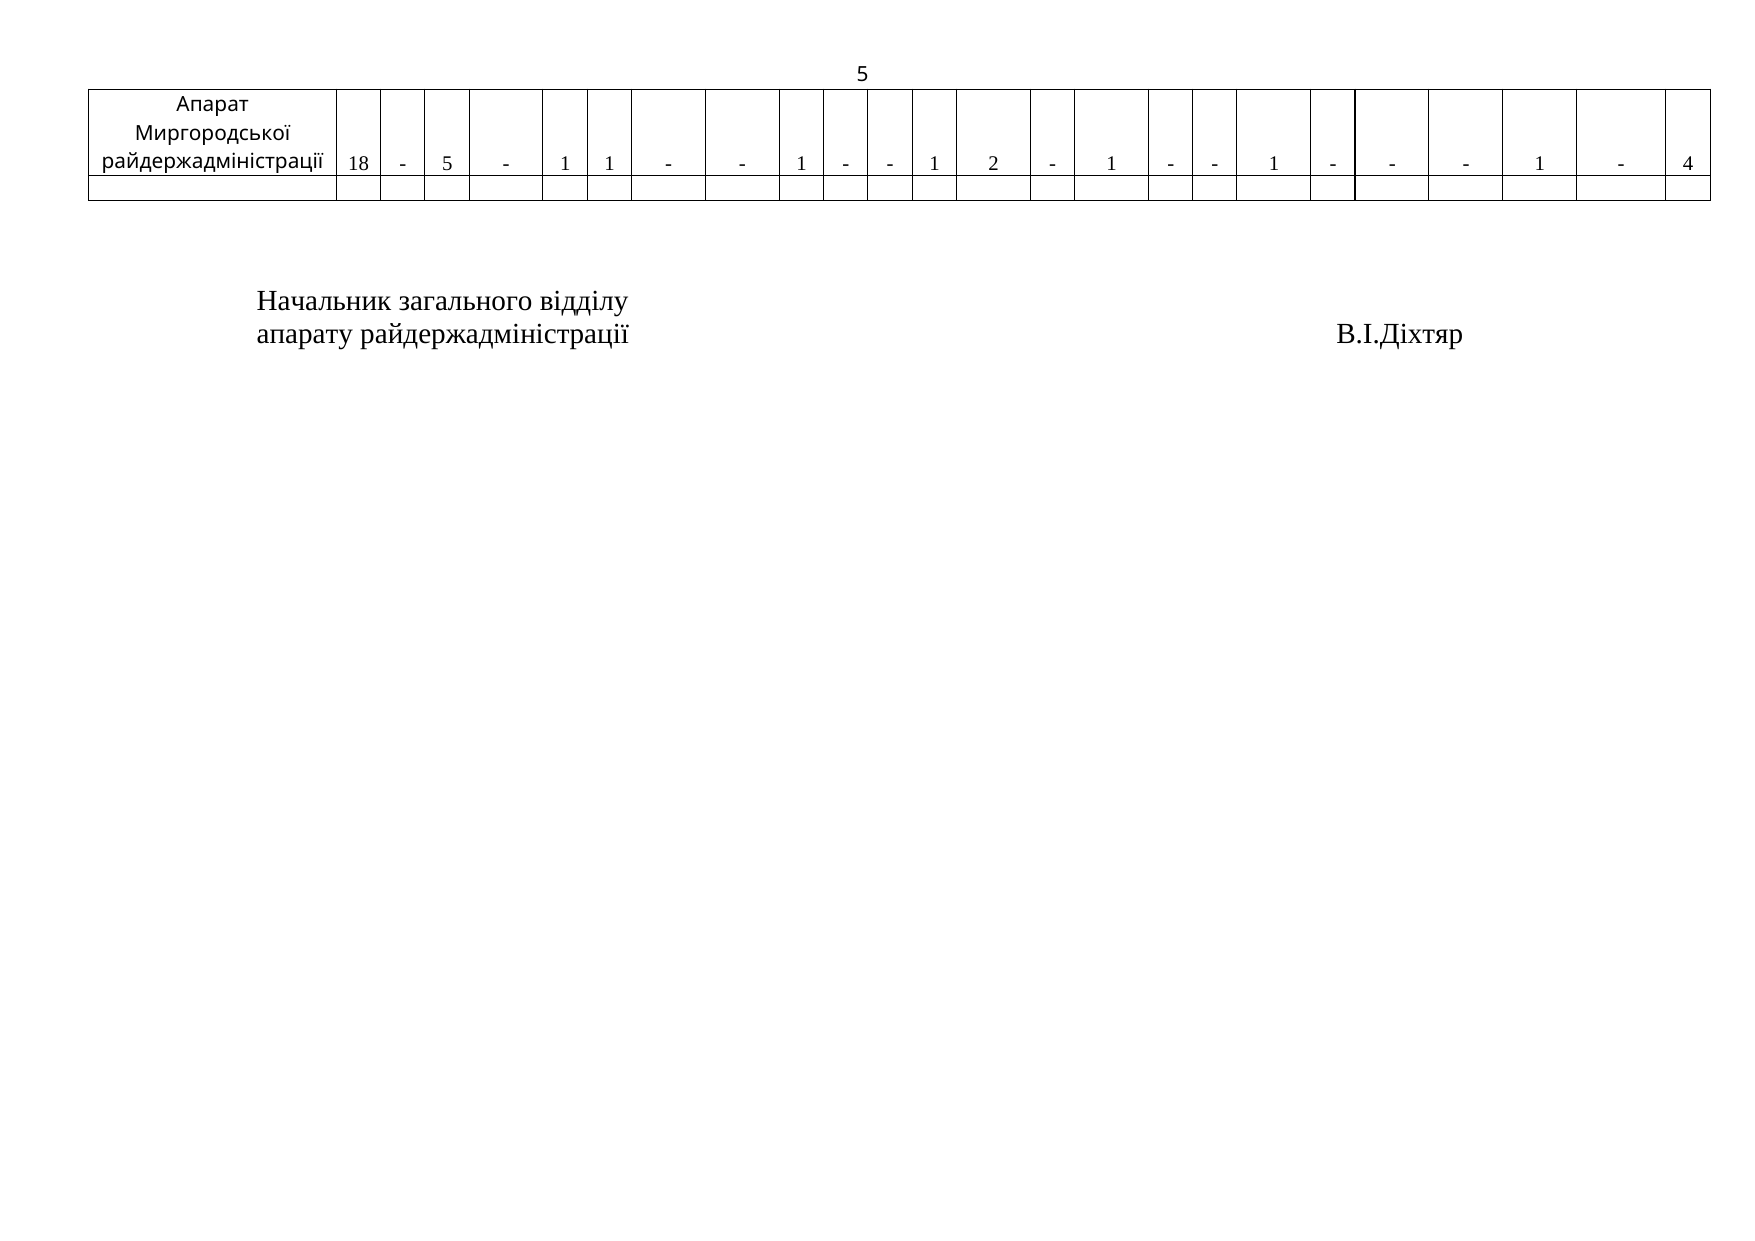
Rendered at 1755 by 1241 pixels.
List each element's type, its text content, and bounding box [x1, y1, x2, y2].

table_cell [957, 176, 1030, 200]
table_cell [1666, 176, 1710, 200]
table_cell [89, 176, 336, 200]
table_cell [913, 176, 956, 200]
table_cell - [824, 90, 867, 175]
table_cell - [868, 90, 912, 175]
table_cell [868, 176, 912, 200]
table_cell [1577, 176, 1665, 200]
table_cell - [706, 90, 779, 175]
table_cell 4 [1666, 90, 1710, 175]
table_cell 1 [543, 90, 587, 175]
table_cell [1031, 176, 1074, 200]
table_cell - [1577, 90, 1665, 175]
table_cell - [1429, 90, 1502, 175]
table_cell [543, 176, 587, 200]
table_cell - [470, 90, 542, 175]
table_cell [780, 176, 823, 200]
table_cell - [1311, 90, 1354, 175]
table_cell [1075, 176, 1148, 200]
table_cell [381, 176, 424, 200]
table_cell 1 [1075, 90, 1148, 175]
table_cell 1 [588, 90, 631, 175]
table_cell 1 [780, 90, 823, 175]
table_cell - [1356, 90, 1428, 175]
table_cell - [381, 90, 424, 175]
table_cell Апарат Миргородської райдержадміністрації [89, 90, 336, 175]
text апарату райдержадміністрації В.І.Діхтяр [89, 316, 1636, 350]
table_cell - [1149, 90, 1192, 175]
table_cell [588, 176, 631, 200]
table_cell - [1031, 90, 1074, 175]
table_cell [1237, 176, 1310, 200]
table_cell [632, 176, 705, 200]
table_cell [1193, 176, 1236, 200]
table_cell [706, 176, 779, 200]
table_cell 2 [957, 90, 1030, 175]
table_cell [1503, 176, 1576, 200]
table_cell 1 [1503, 90, 1576, 175]
table_cell 18 [337, 90, 380, 175]
table_cell [1311, 176, 1354, 200]
table_cell 1 [913, 90, 956, 175]
table_cell [425, 176, 469, 200]
table_cell 1 [1237, 90, 1310, 175]
text Начальник загального відділу [89, 283, 1636, 316]
table_cell 5 [425, 90, 469, 175]
table_cell - [1193, 90, 1236, 175]
table_cell - [632, 90, 705, 175]
table_cell [824, 176, 867, 200]
table_cell [1429, 176, 1502, 200]
table_cell [337, 176, 380, 200]
table_cell [1149, 176, 1192, 200]
table_cell [1356, 176, 1428, 200]
table_cell [470, 176, 542, 200]
